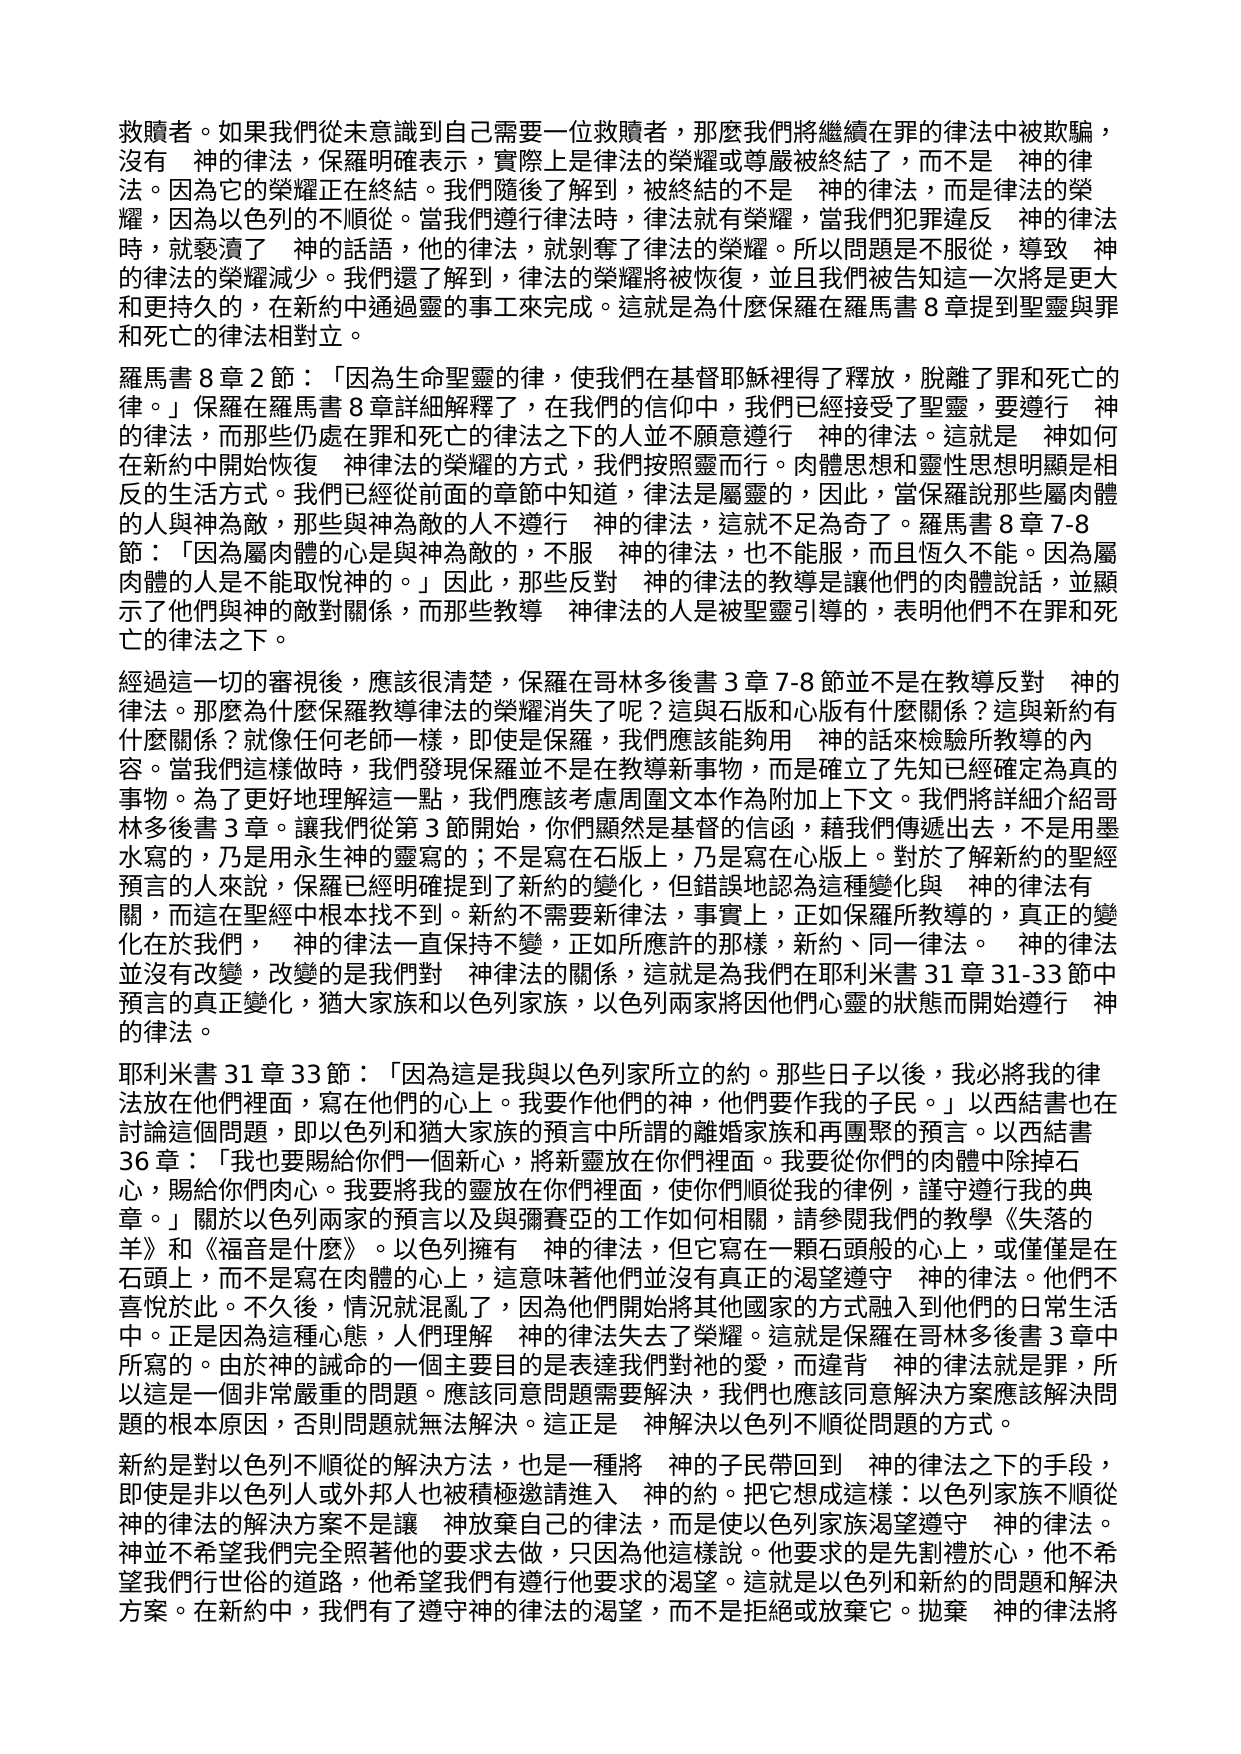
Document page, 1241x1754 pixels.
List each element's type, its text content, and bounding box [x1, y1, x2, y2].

text 經過這一切的審視後，應該很清楚，保羅在哥林多後書3章7-8節並不是在教導反對 神的律法。那麼為什麼保羅教導律法的榮耀消失了呢？這與石版和心版有什麼關係？這與新約有什麼關係？就像任何老師一樣，即使是保羅，我們應該能夠用 神的話來檢驗所教導的內容。當我們這樣做時，我們發現保羅並不是在教導新事物，而是確立了先知已經確定為真的事物。為了更好地理解這一點，我們應該考慮周圍文本作為附加上下文。我們將詳細介紹哥林多後書3章。讓我們從第3節開始，你們顯然是基督的信函，藉我們傳遞出去，不是用墨水寫的，乃是用永生神的靈寫的；不是寫在石版上，乃是寫在心版上。對於了解新約的聖經預言的人來說，保羅已經明確提到了新約的變化，但錯誤地認為這種變化與 神的律法有關，而這在聖經中根本找不到。新約不需要新律法，事實上，正如保羅所教導的，真正的變化在於我們， 神的律法一直保持不變，正如所應許的那樣，新約、同一律法。 神的律法並沒有改變，改變的是我們對 神律法的關係，這就是為我們在耶利米書31章31-33節中預言的真正變化，猶大家族和以色列家族，以色列兩家將因他們心靈的狀態而開始遵行 神的律法。 [118, 668, 1122, 1047]
text 新約是對以色列不順從的解決方法，也是一種將 神的子民帶回到 神的律法之下的手段，即使是非以色列人或外邦人也被積極邀請進入 神的約。把它想成這樣：以色列家族不順從 神的律法的解決方案不是讓 神放棄自己的律法，而是使以色列家族渴望遵守 神的律法。 神並不希望我們完全照著他的要求去做，只因為他這樣說。他要求的是先割禮於心，他不希望我們行世俗的道路，他希望我們有遵行他要求的渴望。這就是以色列和新約的問題和解決方案。在新約中，我們有了遵守神的律法的渴望，而不是拒絕或放棄它。拋棄 神的律法將 [118, 1451, 1122, 1626]
text 耶利米書31章33節：「因為這是我與以色列家所立的約。那些日子以後，我必將我的律法放在他們裡面，寫在他們的心上。我要作他們的神，他們要作我的子民。」以西結書也在討論這個問題，即以色列和猶大家族的預言中所謂的離婚家族和再團聚的預言。以西結書36章：「我也要賜給你們一個新心，將新靈放在你們裡面。我要從你們的肉體中除掉石心，賜給你們肉心。我要將我的靈放在你們裡面，使你們順從我的律例，謹守遵行我的典章。」關於以色列兩家的預言以及與彌賽亞的工作如何相關，請參閱我們的教學《失落的羊》和《福音是什麼》。以色列擁有 神的律法，但它寫在一顆石頭般的心上，或僅僅是在石頭上，而不是寫在肉體的心上，這意味著他們並沒有真正的渴望遵守 神的律法。他們不喜悅於此。不久後，情況就混亂了，因為他們開始將其他國家的方式融入到他們的日常生活中。正是因為這種心態，人們理解 神的律法失去了榮耀。這就是保羅在哥林多後書3章中所寫的。由於神的誡命的一個主要目的是表達我們對祂的愛，而違背 神的律法就是罪，所以這是一個非常嚴重的問題。應該同意問題需要解決，我們也應該同意解決方案應該解決問題的根本原因，否則問題就無法解決。這正是 神解決以色列不順從問題的方式。 [118, 1060, 1122, 1439]
text 羅馬書8章2節：「因為生命聖靈的律，使我們在基督耶穌裡得了釋放，脫離了罪和死亡的律。」保羅在羅馬書8章詳細解釋了，在我們的信仰中，我們已經接受了聖靈，要遵行 神的律法，而那些仍處在罪和死亡的律法之下的人並不願意遵行 神的律法。這就是 神如何在新約中開始恢復 神律法的榮耀的方式，我們按照靈而行。肉體思想和靈性思想明顯是相反的生活方式。我們已經從前面的章節中知道，律法是屬靈的，因此，當保羅說那些屬肉體的人與神為敵，那些與神為敵的人不遵行 神的律法，這就不足為奇了。羅馬書8章7-8節：「因為屬肉體的心是與神為敵的，不服 神的律法，也不能服，而且恆久不能。因為屬肉體的人是不能取悅神的。」因此，那些反對 神的律法的教導是讓他們的肉體說話，並顯示了他們與神的敵對關係，而那些教導 神律法的人是被聖靈引導的，表明他們不在罪和死亡的律法之下。 [118, 364, 1122, 656]
text 救贖者。如果我們從未意識到自己需要一位救贖者，那麼我們將繼續在罪的律法中被欺騙，沒有 神的律法，保羅明確表示，實際上是律法的榮耀或尊嚴被終結了，而不是 神的律法。因為它的榮耀正在終結。我們隨後了解到，被終結的不是 神的律法，而是律法的榮耀，因為以色列的不順從。當我們遵行律法時，律法就有榮耀，當我們犯罪違反 神的律法時，就褻瀆了 神的話語，他的律法，就剝奪了律法的榮耀。所以問題是不服從，導致 神的律法的榮耀減少。我們還了解到，律法的榮耀將被恢復，並且我們被告知這一次將是更大和更持久的，在新約中通過靈的事工來完成。這就是為什麼保羅在羅馬書8章提到聖靈與罪和死亡的律法相對立。 [118, 118, 1122, 351]
